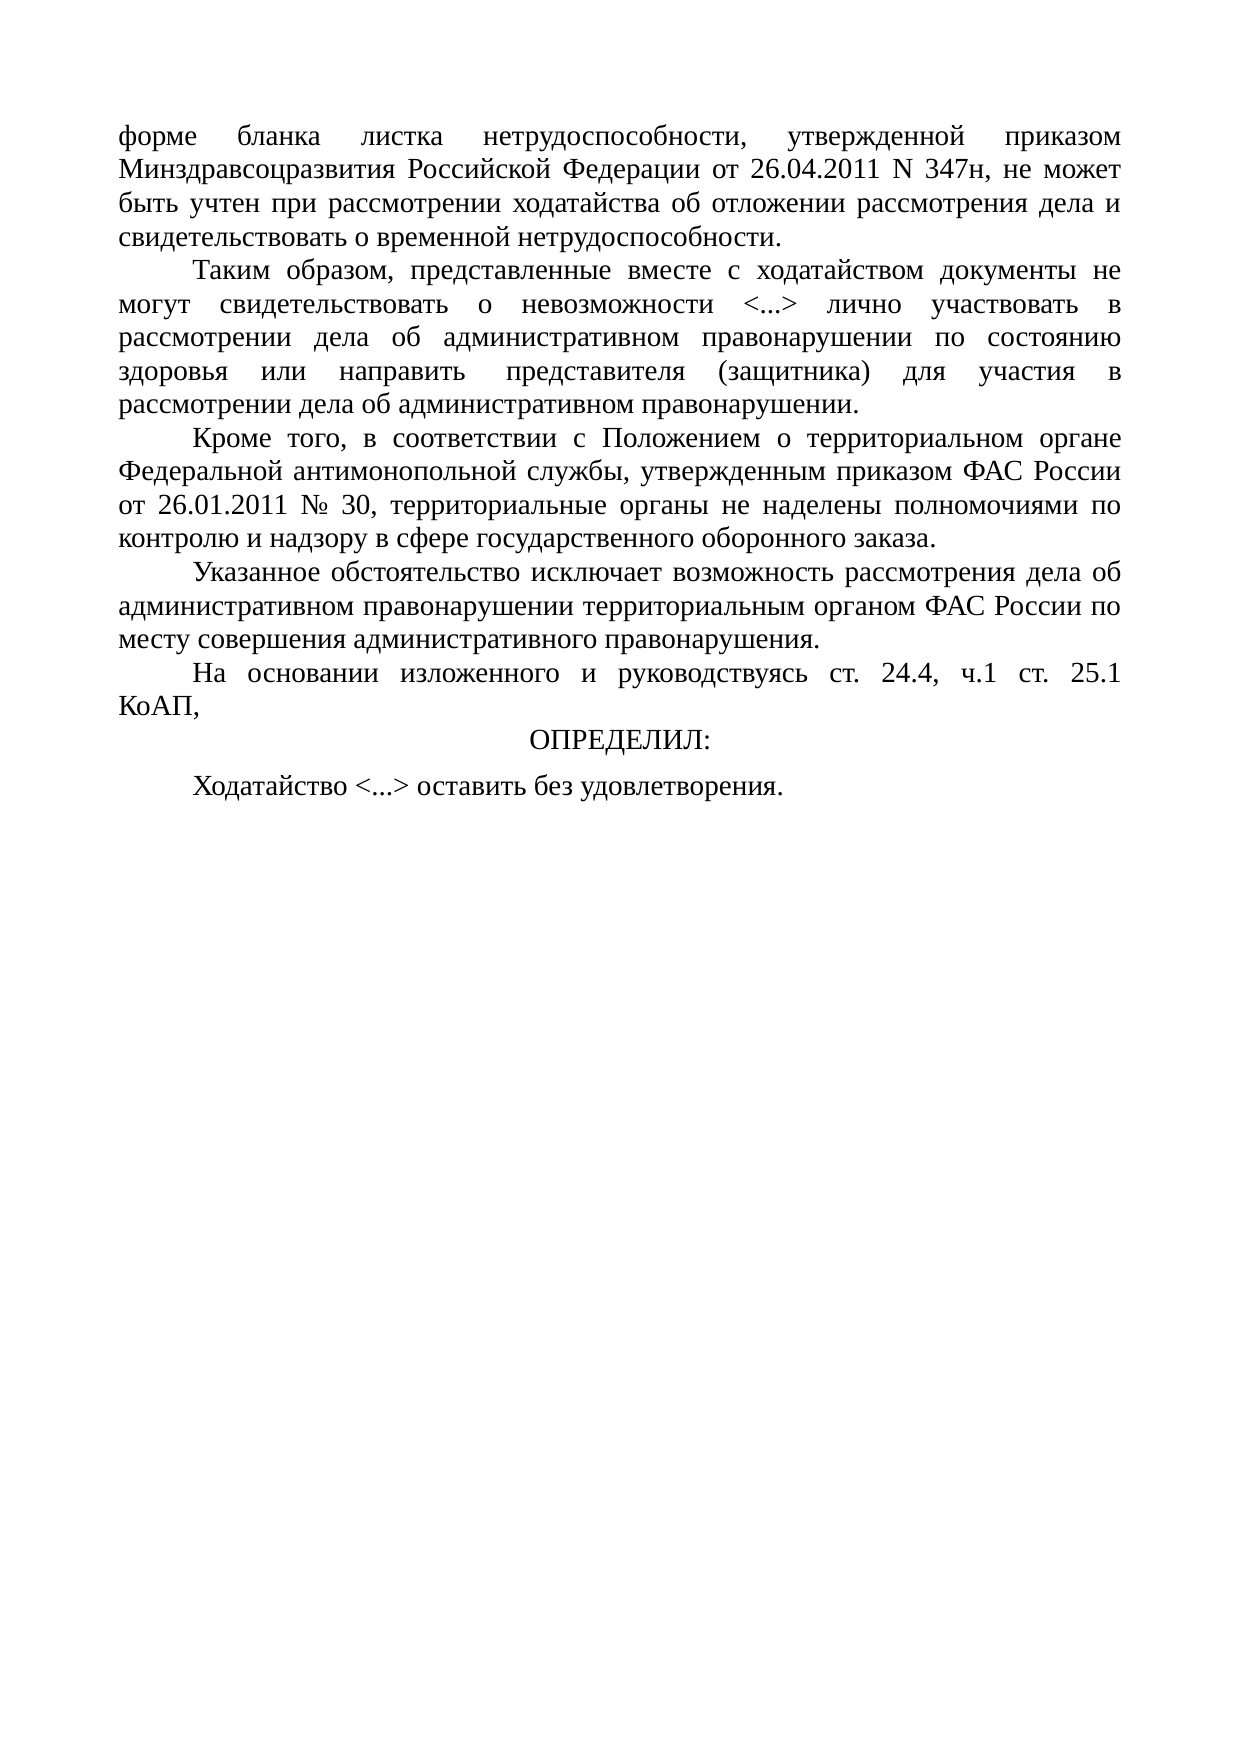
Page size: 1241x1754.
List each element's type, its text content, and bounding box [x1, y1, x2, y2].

text Указанное обстоятельство исключает возможность рассмотрения дела об административном правонарушении территориальным органом ФАС России по месту совершения административного правонарушения. [118, 554, 1122, 655]
text На основании изложенного и руководствуясь ст. 24.4, ч.1 ст. 25.1 КоАП, [118, 655, 1122, 722]
text форме бланка листка нетрудоспособности, утвержденной приказом Минздравсоцразвития Российской Федерации от 26.04.2011 N 347н, не может быть учтен при рассмотрении ходатайства об отложении рассмотрения дела и свидетельствовать о временной нетрудоспособности. [118, 118, 1122, 252]
text Таким образом, представленные вместе с ходатайством документы не могут свидетельствовать о невозможности <...> лично участвовать в рассмотрении дела об административном правонарушении по состоянию здоровья или направить представителя (защитника) для участия в рассмотрении дела об административном правонарушении. [118, 252, 1122, 420]
text Кроме того, в соответствии с Положением о территориальном органе Федеральной антимонопольной службы, утвержденным приказом ФАС России от 26.01.2011 № 30, территориальные органы не наделены полномочиями по контролю и надзору в сфере государственного оборонного заказа. [118, 420, 1122, 554]
text Ходатайство <...> оставить без удовлетворения. [118, 768, 1122, 801]
text ОПРЕДЕЛИЛ: [118, 722, 1122, 755]
